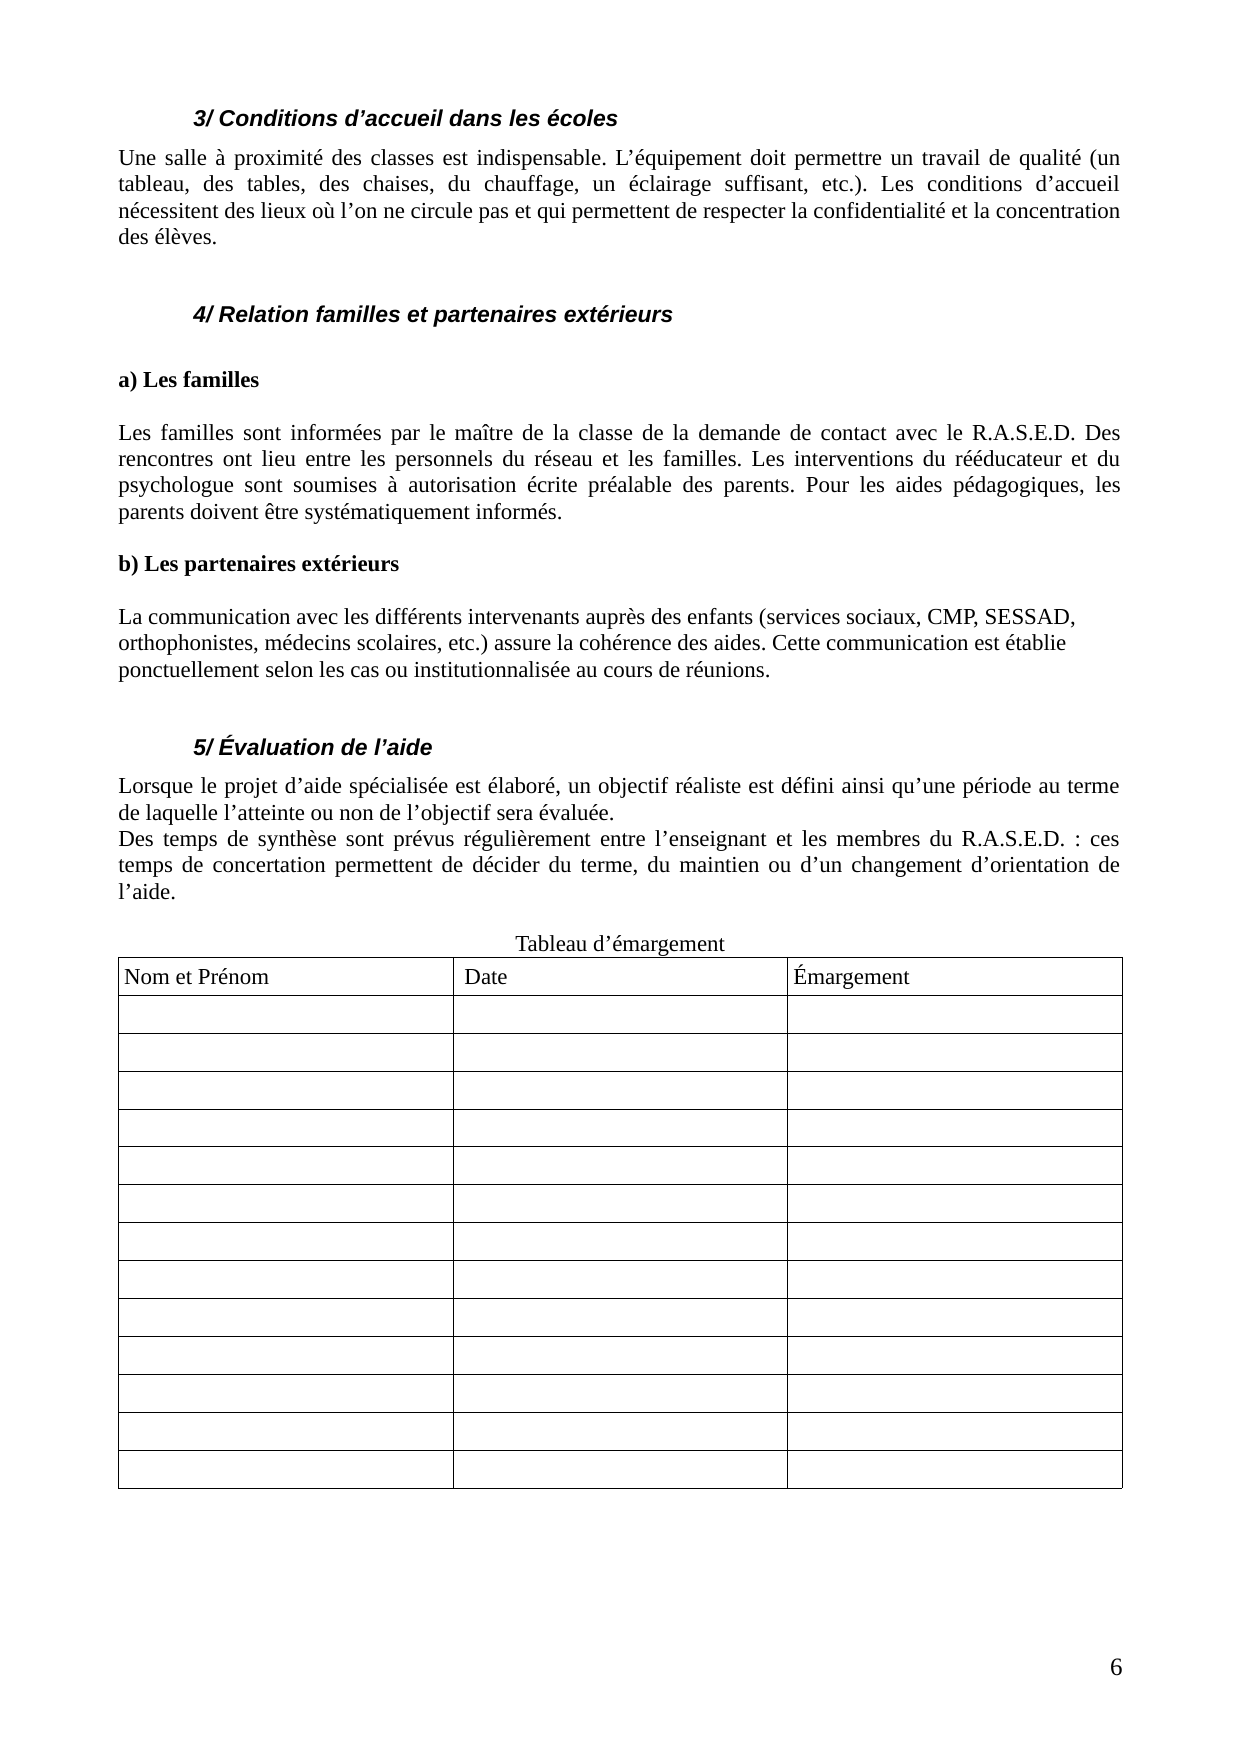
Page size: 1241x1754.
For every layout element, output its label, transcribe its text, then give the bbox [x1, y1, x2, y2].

table_cell [788, 1110, 1122, 1146]
table_cell [119, 1072, 453, 1108]
table_cell [119, 1261, 453, 1298]
table_cell [788, 1413, 1122, 1450]
table_cell [119, 1034, 453, 1071]
table_cell [454, 1413, 787, 1450]
table_cell [788, 1451, 1122, 1488]
table_cell [119, 1413, 453, 1450]
table_cell [788, 1072, 1122, 1108]
text Les familles sont informées par le maître de la classe de la demande de contact avec le R.A.S.E.D. Des rencontres ont lieu entre les personnels du réseau et les familles. Les interventions du rééducateur et du psychologue sont soumises à autorisation écrite préalable des parents. Pour les aides pédagogiques, les parents doivent être systématiquement informés. [118, 419, 1122, 524]
table_cell [119, 1147, 453, 1184]
subtitle 4/ Relation familles et partenaires extérieurs [193, 301, 1122, 327]
table_cell [454, 1072, 787, 1108]
text Tableau d’émargement [118, 931, 1122, 957]
table_cell [454, 1034, 787, 1071]
table_cell [454, 996, 787, 1033]
table_cell [788, 1034, 1122, 1071]
table_cell [119, 1110, 453, 1146]
table_cell [788, 1223, 1122, 1260]
text ponctuellement selon les cas ou institutionnalisée au cours de réunions. [118, 656, 1122, 682]
table_cell [119, 1185, 453, 1222]
table_cell [788, 1299, 1122, 1336]
table_cell [454, 1223, 787, 1260]
subtitle 3/ Conditions d’accueil dans les écoles [193, 105, 1122, 131]
table_cell [119, 1337, 453, 1374]
text Lorsque le projet d’aide spécialisée est élaboré, un objectif réaliste est défini ainsi qu’une période au terme de laquelle l’atteinte ou non de l’objectif sera évaluée. [118, 772, 1122, 825]
table_cell [454, 1451, 787, 1488]
table_cell [119, 1299, 453, 1336]
table_header Émargement [788, 958, 1122, 995]
table_cell [454, 1261, 787, 1298]
table_cell [454, 1185, 787, 1222]
table_cell [454, 1147, 787, 1184]
table_cell [788, 996, 1122, 1033]
text Des temps de synthèse sont prévus régulièrement entre l’enseignant et les membres du R.A.S.E.D. : ces temps de concertation permettent de décider du terme, du maintien ou d’un changement d’orientation de l’aide. [118, 825, 1122, 904]
table_cell [788, 1185, 1122, 1222]
text b) Les partenaires extérieurs [118, 550, 1122, 577]
table_cell [788, 1337, 1122, 1374]
table_cell [788, 1147, 1122, 1184]
table_header Date [454, 958, 787, 995]
text orthophonistes, médecins scolaires, etc.) assure la cohérence des aides. Cette communication est établie [118, 629, 1122, 656]
subtitle 5/ Évaluation de l’aide [193, 733, 1122, 760]
text La communication avec les différents intervenants auprès des enfants (services sociaux, CMP, SESSAD, [118, 603, 1122, 629]
table_cell [454, 1375, 787, 1412]
table_cell [454, 1299, 787, 1336]
table_cell [788, 1261, 1122, 1298]
text a) Les familles [118, 366, 1122, 392]
table_cell [119, 1451, 453, 1488]
table_header Nom et Prénom [119, 958, 453, 995]
table_cell [454, 1110, 787, 1146]
table_cell [119, 1223, 453, 1260]
table_cell [454, 1337, 787, 1374]
table_cell [788, 1375, 1122, 1412]
table_cell [119, 996, 453, 1033]
text Une salle à proximité des classes est indispensable. L’équipement doit permettre un travail de qualité (un tableau, des tables, des chaises, du chauffage, un éclairage suffisant, etc.). Les conditions d’accueil nécessitent des lieux où l’on ne circule pas et qui permettent de respecter la confidentialité et la concentration des élèves. [118, 144, 1122, 249]
table_cell [119, 1375, 453, 1412]
